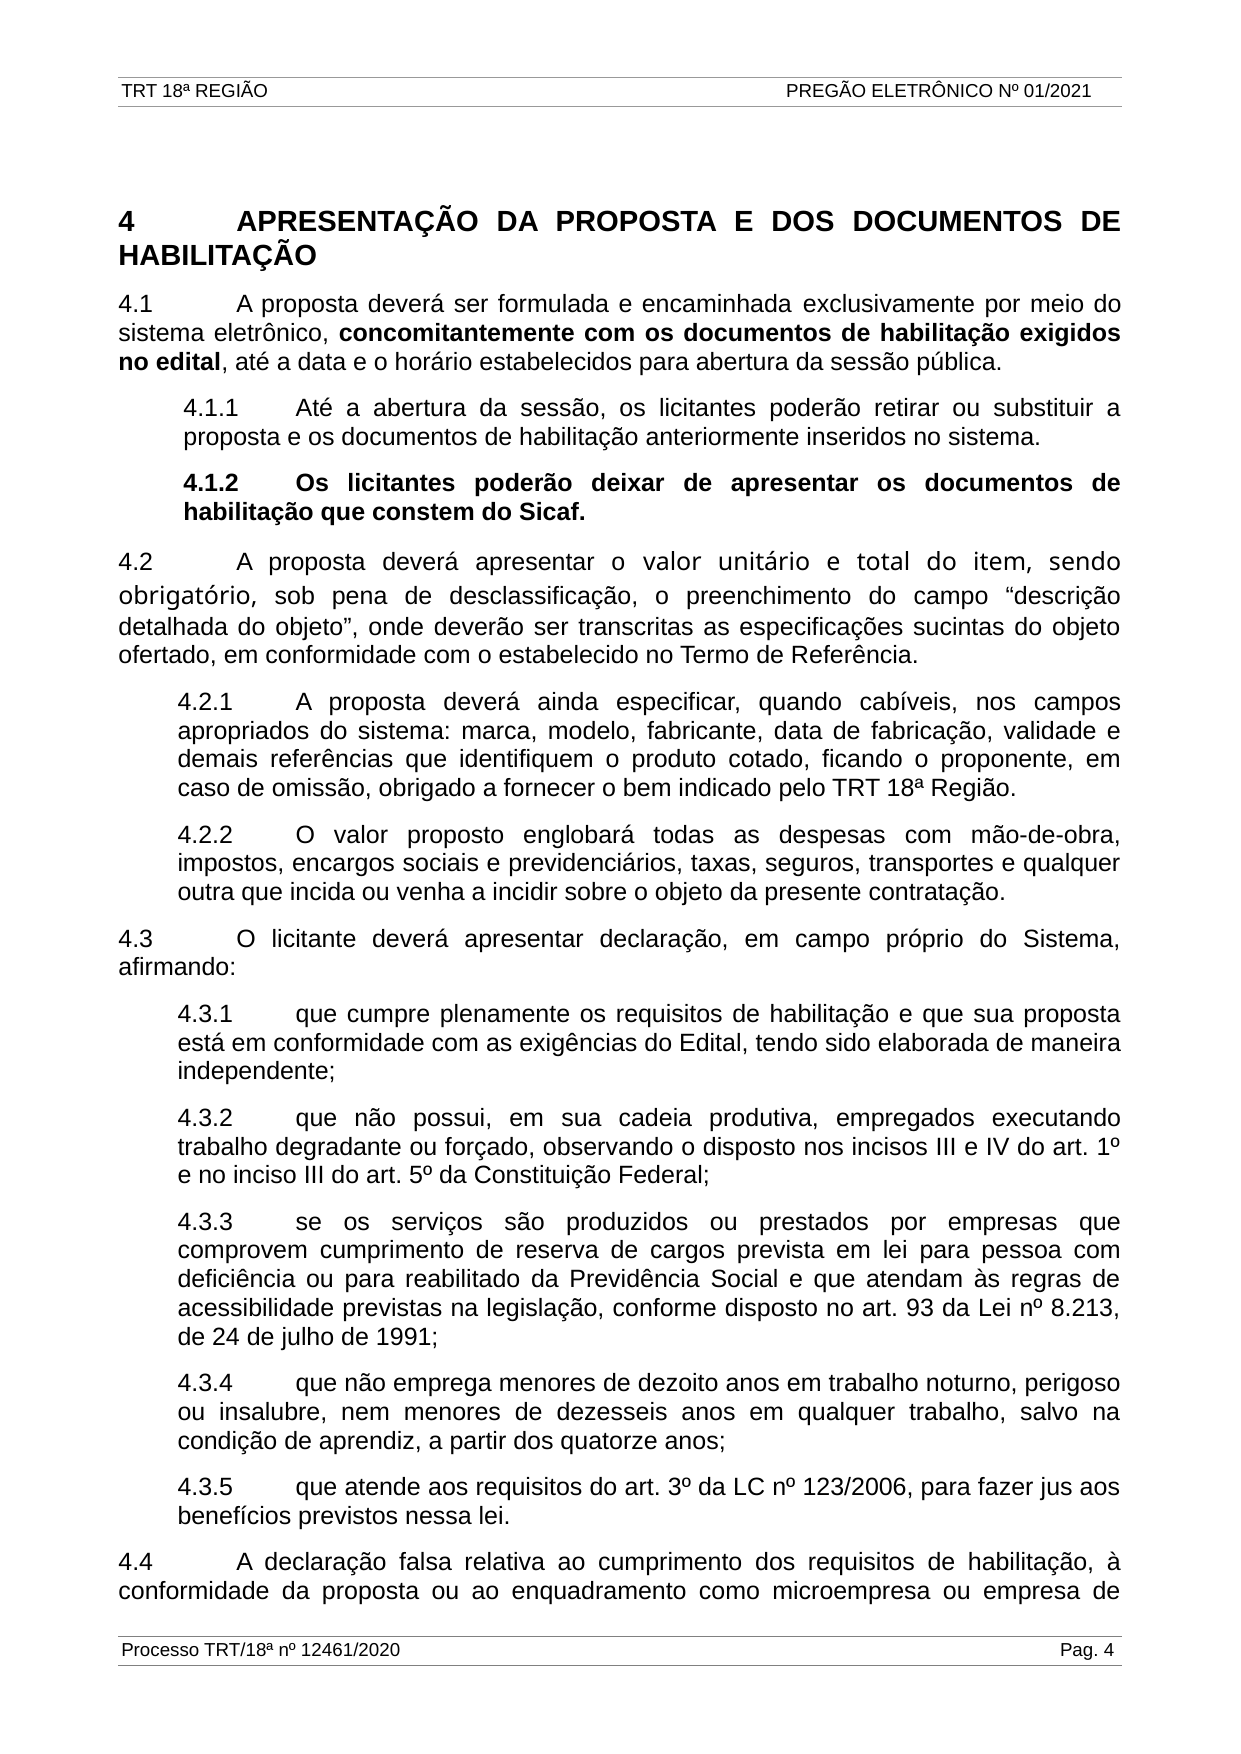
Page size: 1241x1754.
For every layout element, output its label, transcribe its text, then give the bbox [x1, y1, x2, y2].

text 4.3.4 que não emprega menores de dezoito anos em trabalho noturno, perigoso ou insalubre, nem menores de dezesseis anos em qualquer trabalho, salvo na condição de aprendiz, a partir dos quatorze anos; [177, 1368, 1122, 1454]
text 4.1 A proposta deverá ser formulada e encaminhada exclusivamente por meio do sistema eletrônico, concomitantemente com os documentos de habilitação exigidos no edital, até a data e o horário estabelecidos para abertura da sessão pública. [118, 289, 1122, 376]
text 4.3.1 que cumpre plenamente os requisitos de habilitação e que sua proposta está em conformidade com as exigências do Edital, tendo sido elaborada de maneira independente; [177, 999, 1122, 1085]
text 4.3.2 que não possui, em sua cadeia produtiva, empregados executando trabalho degradante ou forçado, observando o disposto nos incisos III e IV do art. 1º e no inciso III do art. 5º da Constituição Federal; [177, 1103, 1122, 1189]
list 4.1.2 Os licitantes poderão deixar de apresentar os documentos de habilitação que constem do Sicaf. [183, 468, 1122, 526]
text 4.3.3 se os serviços são produzidos ou prestados por empresas que comprovem cumprimento de reserva de cargos prevista em lei para pessoa com deficiência ou para reabilitado da Previdência Social e que atendam às regras de acessibilidade previstas na legislação, conforme disposto no art. 93 da Lei nº 8.213, de 24 de julho de 1991; [177, 1207, 1122, 1351]
text 4 APRESENTAÇÃO DA PROPOSTA E DOS DOCUMENTOS DE HABILITAÇÃO [118, 204, 1122, 272]
list 4.1.1 Até a abertura da sessão, os licitantes poderão retirar ou substituir a proposta e os documentos de habilitação anteriormente inseridos no sistema. [183, 393, 1122, 451]
text 4.4 A declaração falsa relativa ao cumprimento dos requisitos de habilitação, à conformidade da proposta ou ao enquadramento como microempresa ou empresa de [118, 1547, 1122, 1605]
text 4.2.2 O valor proposto englobará todas as despesas com mão-de-obra, impostos, encargos sociais e previdenciários, taxas, seguros, transportes e qualquer outra que incida ou venha a incidir sobre o objeto da presente contratação. [177, 820, 1122, 906]
text 4.2 A proposta deverá apresentar o valor unitário e total do item, sendo obrigatório, sob pena de desclassificação, o preenchimento do campo “descrição detalhada do objeto”, onde deverão ser transcritas as especificações sucintas do objeto ofertado, em conformidade com o estabelecido no Termo de Referência. [118, 544, 1122, 669]
text 4.3 O licitante deverá apresentar declaração, em campo próprio do Sistema, afirmando: [118, 924, 1122, 981]
text 4.3.5 que atende aos requisitos do art. 3º da LC nº 123/2006, para fazer jus aos benefícios previstos nessa lei. [177, 1472, 1122, 1530]
list 4.2.1 A proposta deverá ainda especificar, quando cabíveis, nos campos apropriados do sistema: marca, modelo, fabricante, data de fabricação, validade e demais referências que identifiquem o produto cotado, ficando o proponente, em caso de omissão, obrigado a fornecer o bem indicado pelo TRT 18ª Região. [177, 687, 1122, 802]
